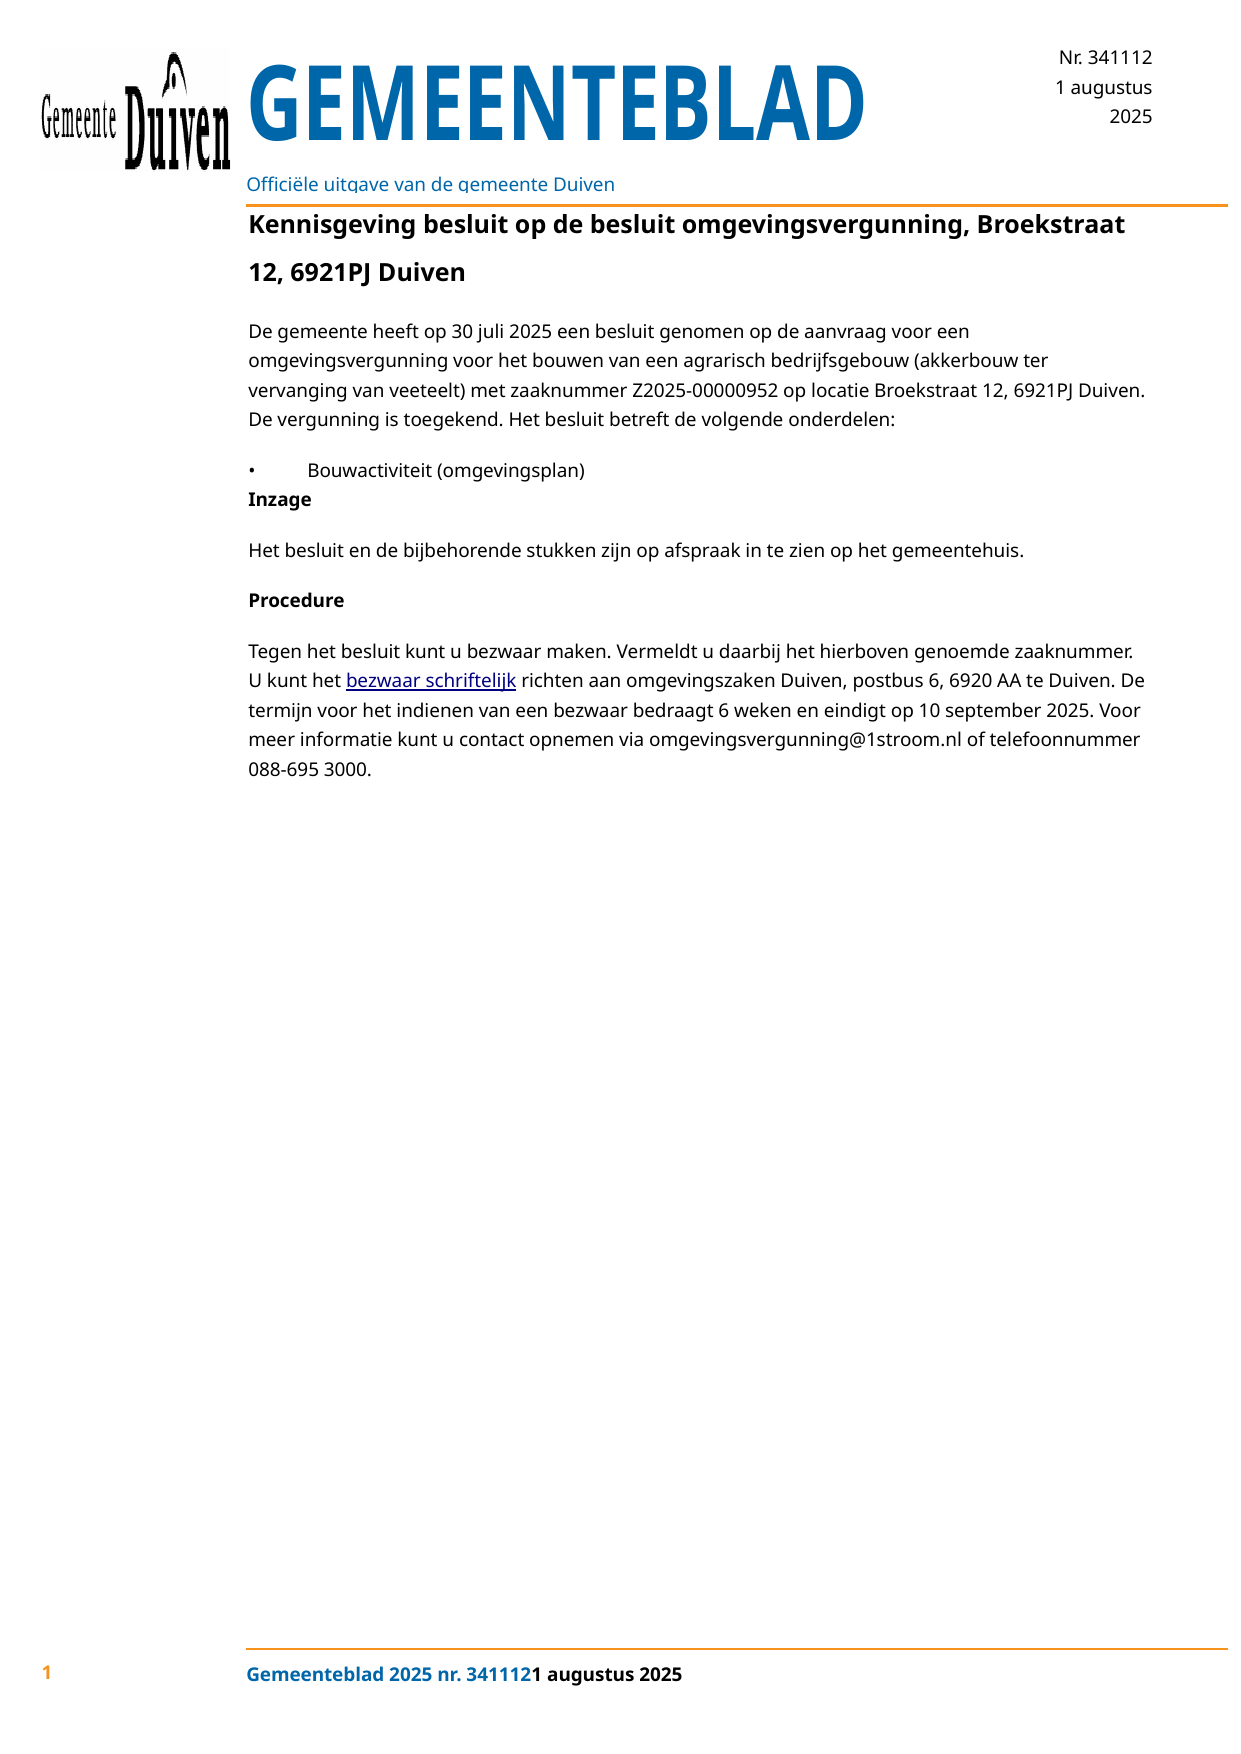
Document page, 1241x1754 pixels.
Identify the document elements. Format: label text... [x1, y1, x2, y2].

text Inzage [248, 487, 1152, 512]
text Kennisgeving besluit op de besluit omgevingsvergunning, Broekstraat 12, 6921PJ Duiven [248, 207, 1152, 288]
text Tegen het besluit kunt u bezwaar maken. Vermeldt u daarbij het hierboven genoemde zaaknummer. U kunt het bezwaar schriftelijk richten aan omgevingszaken Duiven, postbus 6, 6920 AA te Duiven. De termijn voor het indienen van een bezwaar bedraagt 6 weken en eindigt op 10 september 2025. Voor meer informatie kunt u contact opnemen via omgevingsvergunning@1stroom.nl of telefoonnummer 088-695 3000. [248, 638, 1152, 782]
text Procedure [248, 587, 1152, 613]
list Bouwactiviteit (omgevingsplan) [248, 457, 1152, 483]
picture [41, 47, 231, 172]
text Het besluit en de bijbehorende stukken zijn op afspraak in te zien op het gemeentehuis. [248, 537, 1152, 563]
text De gemeente heeft op 30 juli 2025 een besluit genomen op de aanvraag voor een omgevingsvergunning voor het bouwen van een agrarisch bedrijfsgebouw (akkerbouw ter vervanging van veeteelt) met zaaknummer Z2025-00000952 op locatie Broekstraat 12, 6921PJ Duiven. De vergunning is toegekend. Het besluit betreft de volgende onderdelen: [248, 318, 1152, 432]
